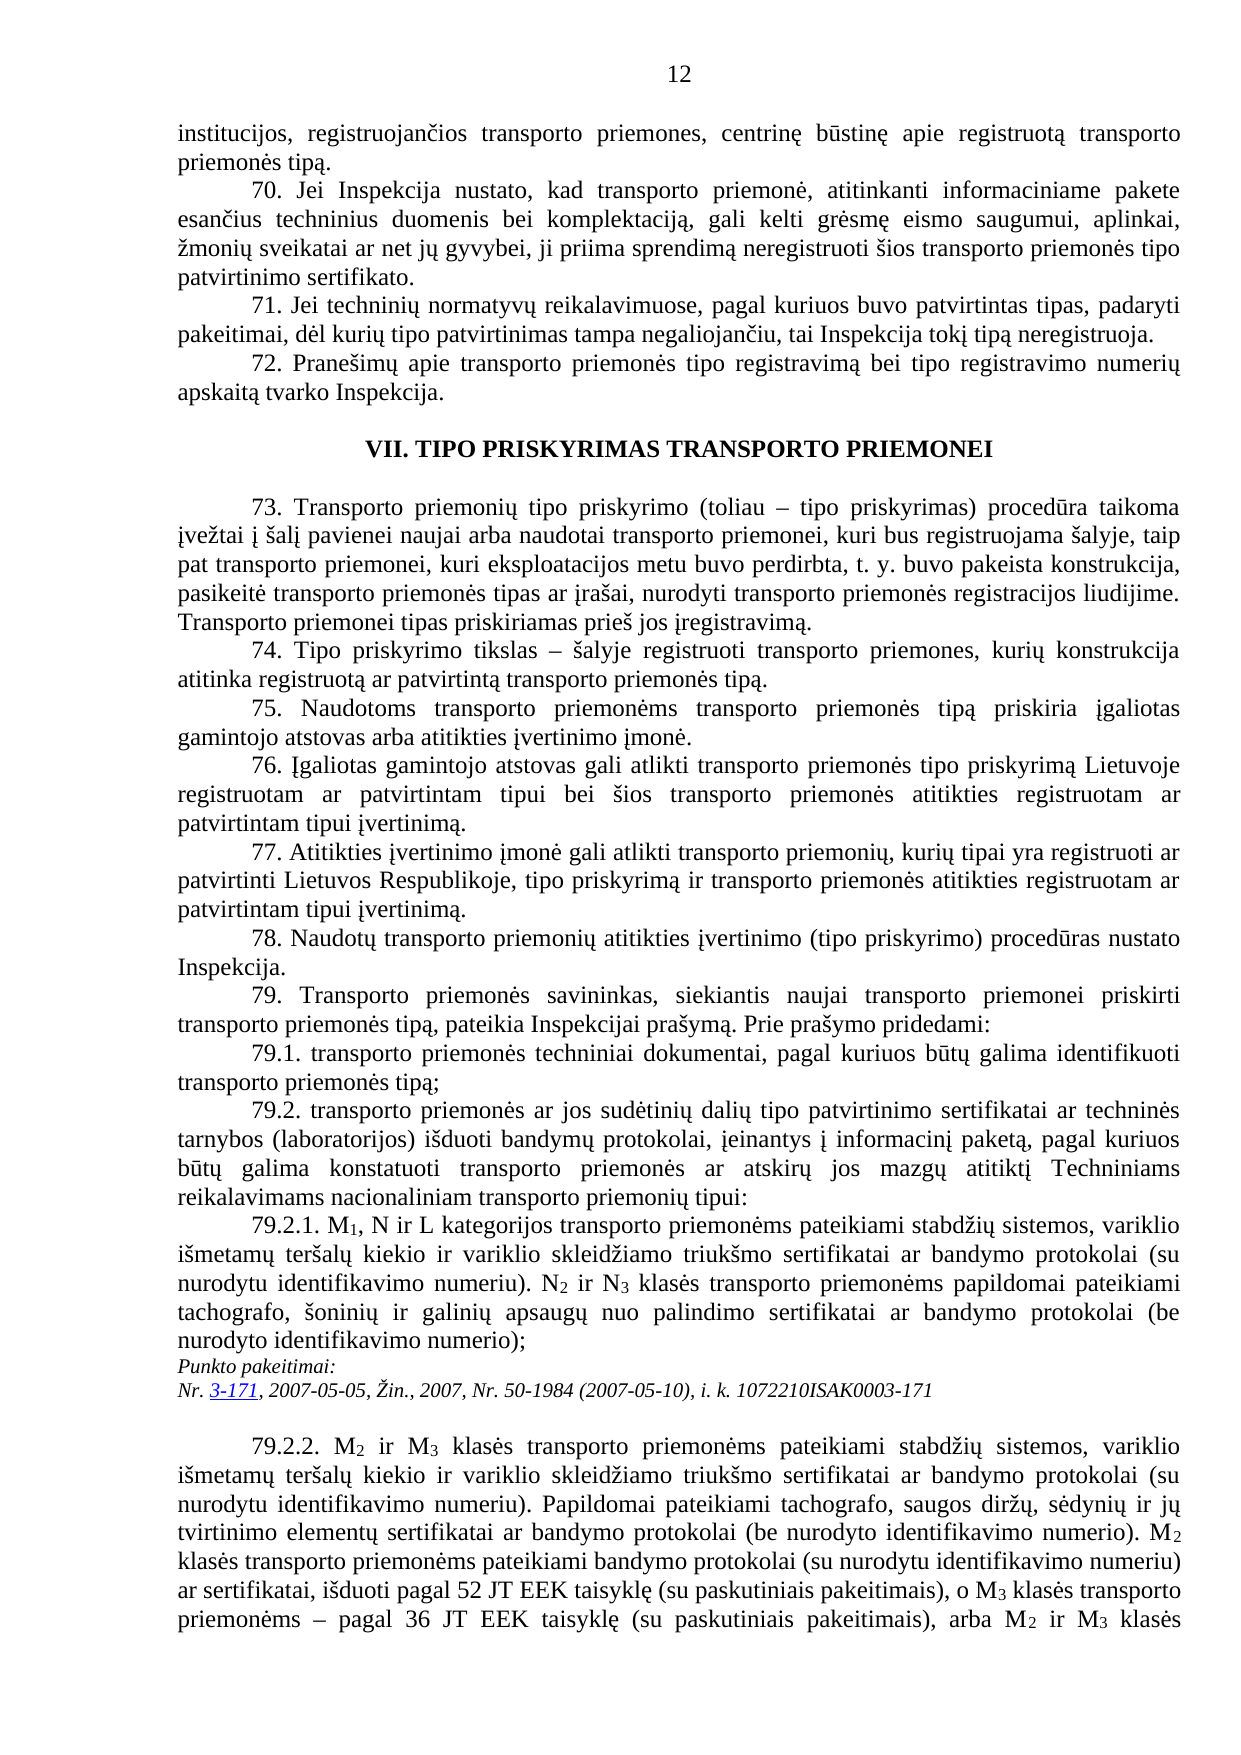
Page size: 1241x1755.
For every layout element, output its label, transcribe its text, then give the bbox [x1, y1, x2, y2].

text 79.2.2. M2 ir M3 klasės transporto priemonėms pateikiami stabdžių sistemos, variklio išmetamų teršalų kiekio ir variklio skleidžiamo triukšmo sertifikatai ar bandymo protokolai (su nurodytu identifikavimo numeriu). Papildomai pateikiami tachografo, saugos diržų, sėdynių ir jų tvirtinimo elementų sertifikatai ar bandymo protokolai (be nurodyto identifikavimo numerio). M2 klasės transporto priemonėms pateikiami bandymo protokolai (su nurodytu identifikavimo numeriu) ar sertifikatai, išduoti pagal 52 JT EEK taisyklę (su paskutiniais pakeitimais), o M3 klasės transporto priemonėms – pagal 36 JT EEK taisyklę (su paskutiniais pakeitimais), arba M2 ir M3 klasės [177, 1431, 1181, 1632]
text 75. Naudotoms transporto priemonėms transporto priemonės tipą priskiria įgaliotas gamintojo atstovas arba atitikties įvertinimo įmonė. [177, 693, 1181, 751]
text 77. Atitikties įvertinimo įmonė gali atlikti transporto priemonių, kurių tipai yra registruoti ar patvirtinti Lietuvos Respublikoje, tipo priskyrimą ir transporto priemonės atitikties registruotam ar patvirtintam tipui įvertinimą. [177, 837, 1181, 923]
text 79. Transporto priemonės savininkas, siekiantis naujai transporto priemonei priskirti transporto priemonės tipą, pateikia Inspekcijai prašymą. Prie prašymo pridedami: [177, 981, 1181, 1038]
text 70. Jei Inspekcija nustato, kad transporto priemonė, atitinkanti informaciniame pakete esančius techninius duomenis bei komplektaciją, gali kelti grėsmę eismo saugumui, aplinkai, žmonių sveikatai ar net jų gyvybei, ji priima sprendimą neregistruoti šios transporto priemonės tipo patvirtinimo sertifikato. [177, 176, 1181, 291]
text 79.2.1. M1, N ir L kategorijos transporto priemonėms pateikiami stabdžių sistemos, variklio išmetamų teršalų kiekio ir variklio skleidžiamo triukšmo sertifikatai ar bandymo protokolai (su nurodytu identifikavimo numeriu). N2 ir N3 klasės transporto priemonėms papildomai pateikiami tachografo, šoninių ir galinių apsaugų nuo palindimo sertifikatai ar bandymo protokolai (be nurodyto identifikavimo numerio); [177, 1211, 1181, 1354]
text 79.2. transporto priemonės ar jos sudėtinių dalių tipo patvirtinimo sertifikatai ar techninės tarnybos (laboratorijos) išduoti bandymų protokolai, įeinantys į informacinį paketą, pagal kuriuos būtų galima konstatuoti transporto priemonės ar atskirų jos mazgų atitiktį Techniniams reikalavimams nacionaliniam transporto priemonių tipui: [177, 1096, 1181, 1211]
text 76. Įgaliotas gamintojo atstovas gali atlikti transporto priemonės tipo priskyrimą Lietuvoje registruotam ar patvirtintam tipui bei šios transporto priemonės atitikties registruotam ar patvirtintam tipui įvertinimą. [177, 751, 1181, 837]
text 78. Naudotų transporto priemonių atitikties įvertinimo (tipo priskyrimo) procedūras nustato Inspekcija. [177, 923, 1181, 981]
text 74. Tipo priskyrimo tikslas – šalyje registruoti transporto priemones, kurių konstrukcija atitinka registruotą ar patvirtintą transporto priemonės tipą. [177, 636, 1181, 693]
text 71. Jei techninių normatyvų reikalavimuose, pagal kuriuos buvo patvirtintas tipas, padaryti pakeitimai, dėl kurių tipo patvirtinimas tampa negaliojančiu, tai Inspekcija tokį tipą neregistruoja. [177, 291, 1181, 348]
text 73. Transporto priemonių tipo priskyrimo (toliau – tipo priskyrimas) procedūra taikoma įvežtai į šalį pavienei naujai arba naudotai transporto priemonei, kuri bus registruojama šalyje, taip pat transporto priemonei, kuri eksploatacijos metu buvo perdirbta, t. y. buvo pakeista konstrukcija, pasikeitė transporto priemonės tipas ar įrašai, nurodyti transporto priemonės registracijos liudijime. Transporto priemonei tipas priskiriamas prieš jos įregistravimą. [177, 492, 1181, 636]
text institucijos, registruojančios transporto priemones, centrinę būstinę apie registruotą transporto priemonės tipą. [177, 118, 1181, 176]
text 72. Pranešimų apie transporto priemonės tipo registravimą bei tipo registravimo numerių apskaitą tvarko Inspekcija. [177, 348, 1181, 406]
text Punkto pakeitimai: [177, 1354, 1181, 1378]
text VII. TIPO PRISKYRIMAS TRANSPORTO PRIEMONEI [177, 434, 1181, 463]
text Nr. 3-171, 2007-05-05, Žin., 2007, Nr. 50-1984 (2007-05-10), i. k. 1072210ISAK0003-171 [177, 1378, 1181, 1402]
text 79.1. transporto priemonės techniniai dokumentai, pagal kuriuos būtų galima identifikuoti transporto priemonės tipą; [177, 1038, 1181, 1096]
